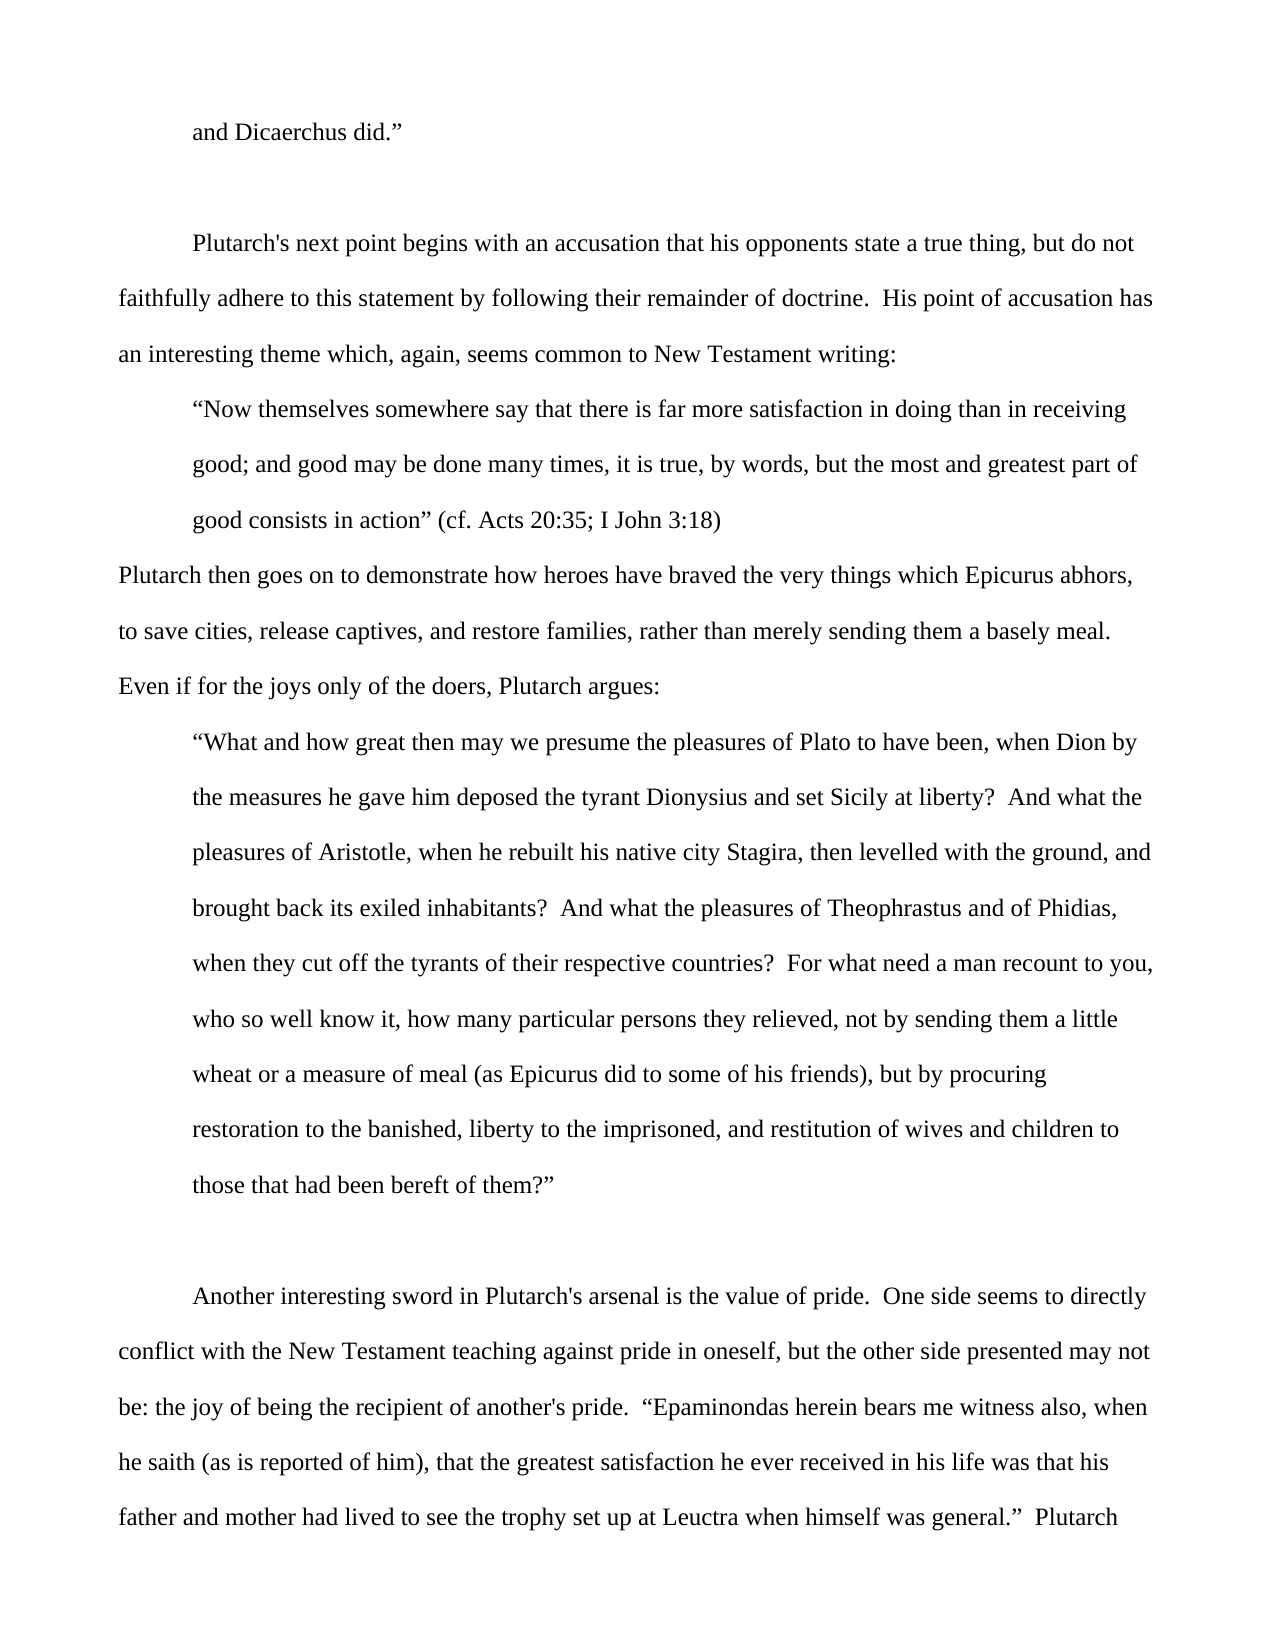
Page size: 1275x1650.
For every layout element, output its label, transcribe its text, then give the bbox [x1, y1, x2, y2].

text and Dicaerchus did.” [192, 118, 1157, 146]
text Plutarch then goes on to demonstrate how heroes have braved the very things which Epicurus abhors, to save cities, release captives, and restore families, rather than merely sending them a basely meal. Even if for the joys only of the doers, Plutarch argues: [118, 561, 1157, 700]
text Another interesting sword in Plutarch's arsenal is the value of pride. One side seems to directly conflict with the New Testament teaching against pride in oneself, but the other side presented may not be: the joy of being the recipient of another's pride. “Epaminondas herein bears me witness also, when he saith (as is reported of him), that the greatest satisfaction he ever received in his life was that his father and mother had lived to see the trophy set up at Leuctra when himself was general.” Plutarch [118, 1282, 1157, 1531]
text “What and how great then may we presume the pleasures of Plato to have been, when Dion by the measures he gave him deposed the tyrant Dionysius and set Sicily at liberty? And what the pleasures of Aristotle, when he rebuilt his native city Stagira, then levelled with the ground, and brought back its exiled inhabitants? And what the pleasures of Theophrastus and of Phidias, when they cut off the tyrants of their respective countries? For what need a man recount to you, who so well know it, how many particular persons they relieved, not by sending them a little wheat or a measure of meal (as Epicurus did to some of his friends), but by procuring restoration to the banished, liberty to the imprisoned, and restitution of wives and children to those that had been bereft of them?” [192, 728, 1157, 1199]
text “Now themselves somewhere say that there is far more satisfaction in doing than in receiving good; and good may be done many times, it is true, by words, but the most and greatest part of good consists in action” (cf. Acts 20:35; I John 3:18) [192, 395, 1157, 534]
text Plutarch's next point begins with an accusation that his opponents state a true thing, but do not faithfully adhere to this statement by following their remainder of doctrine. His point of accusation has an interesting theme which, again, seems common to New Testament writing: [118, 229, 1157, 367]
